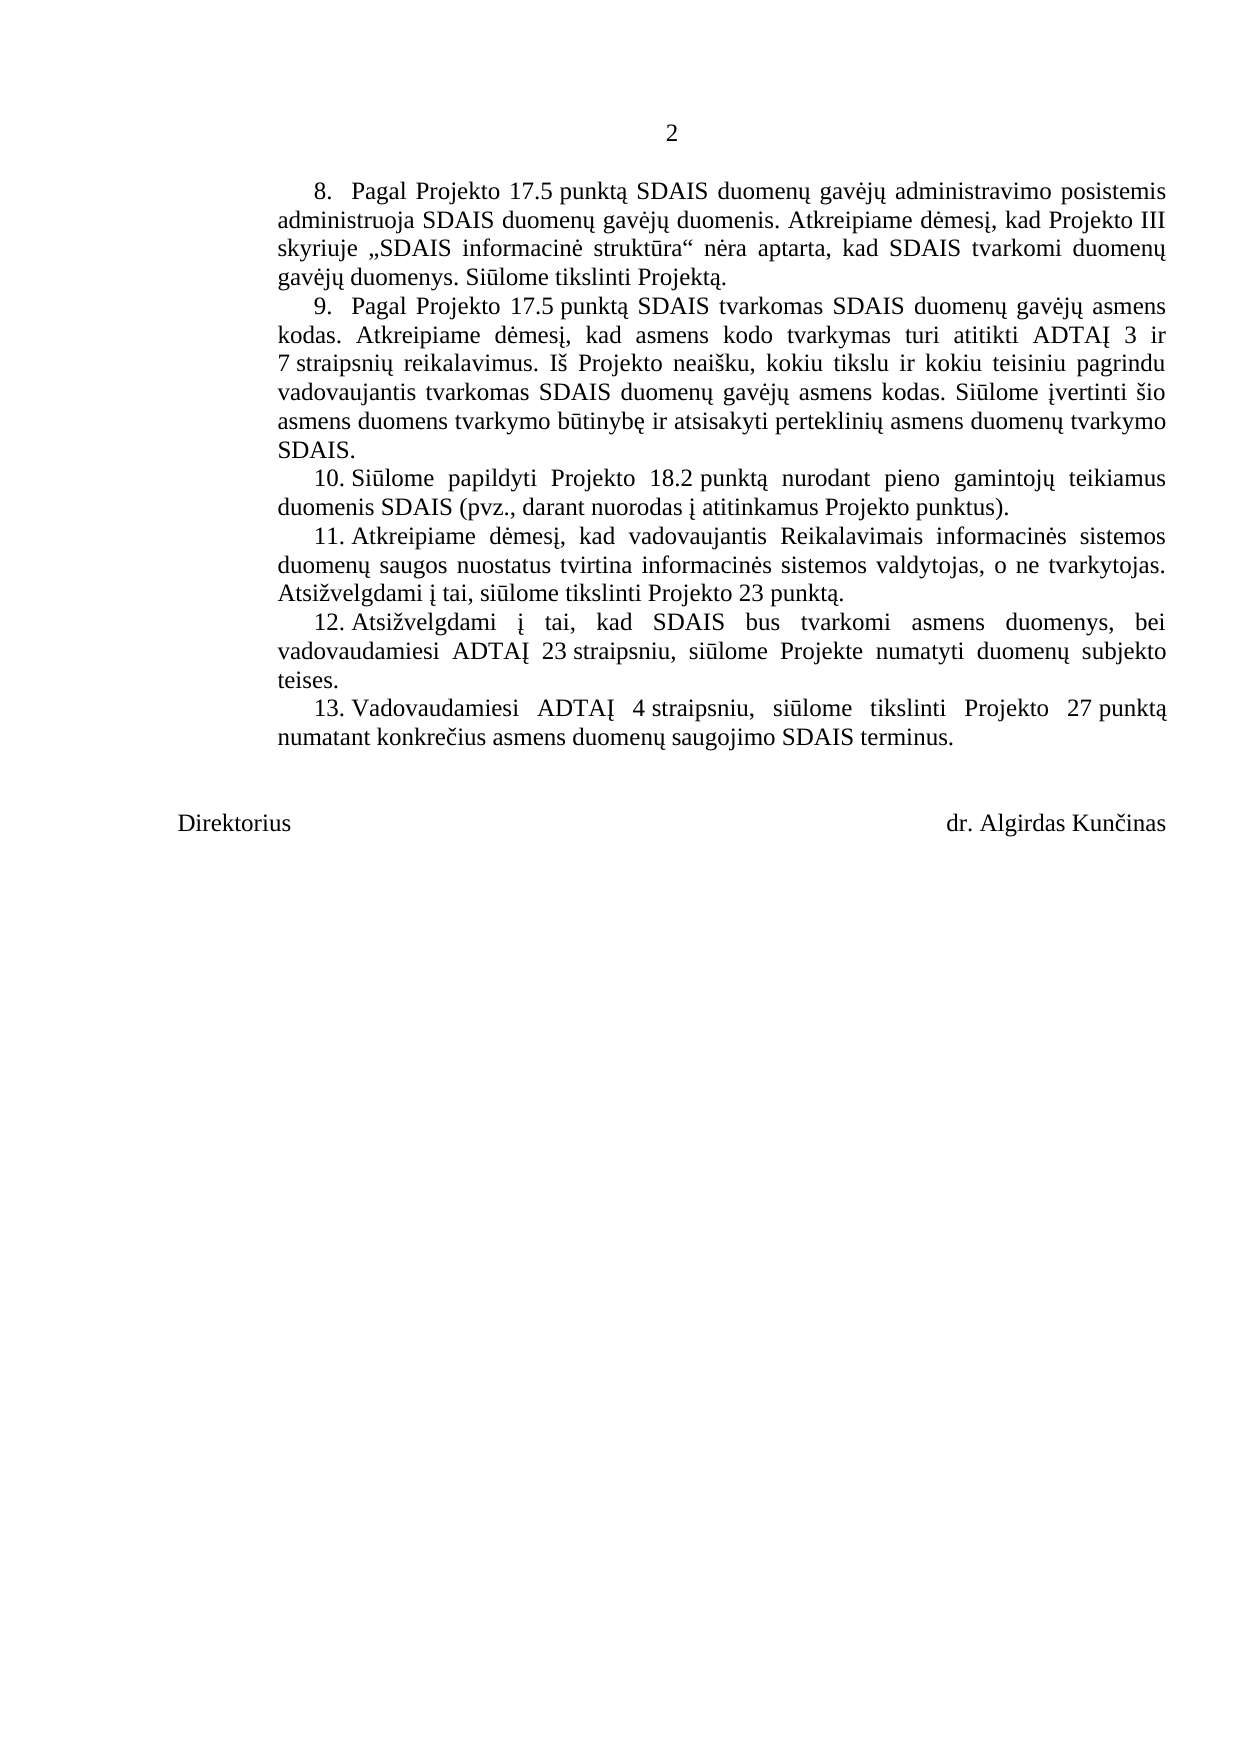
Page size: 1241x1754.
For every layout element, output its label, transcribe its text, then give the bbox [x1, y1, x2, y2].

list Pagal Projekto 17.5 punktą SDAIS tvarkomas SDAIS duomenų gavėjų asmens kodas. Atkreipiame dėmesį, kad asmens kodo tvarkymas turi atitikti ADTAĮ 3 ir 7 straipsnių reikalavimus. Iš Projekto neaišku, kokiu tikslu ir kokiu teisiniu pagrindu vadovaujantis tvarkomas SDAIS duomenų gavėjų asmens kodas. Siūlome įvertinti šio asmens duomens tvarkymo būtinybę ir atsisakyti perteklinių asmens duomenų tvarkymo SDAIS. [240, 291, 1167, 463]
list Vadovaudamiesi ADTAĮ 4 straipsniu, siūlome tikslinti Projekto 27 punktą numatant konkrečius asmens duomenų saugojimo SDAIS terminus. [240, 693, 1167, 751]
list Pagal Projekto 17.5 punktą SDAIS duomenų gavėjų administravimo posistemis administruoja SDAIS duomenų gavėjų duomenis. Atkreipiame dėmesį, kad Projekto III skyriuje „SDAIS informacinė struktūra“ nėra aptarta, kad SDAIS tvarkomi duomenų gavėjų duomenys. Siūlome tikslinti Projektą. [240, 176, 1167, 291]
list Atsižvelgdami į tai, kad SDAIS bus tvarkomi asmens duomenys, bei vadovaudamiesi ADTAĮ 23 straipsniu, siūlome Projekte numatyti duomenų subjekto teises. [240, 607, 1167, 693]
list Atkreipiame dėmesį, kad vadovaujantis Reikalavimais informacinės sistemos duomenų saugos nuostatus tvirtina informacinės sistemos valdytojas, o ne tvarkytojas. Atsižvelgdami į tai, siūlome tikslinti Projekto 23 punktą. [240, 521, 1167, 607]
text Direktorius dr. Algirdas Kunčinas [177, 808, 1167, 837]
list Siūlome papildyti Projekto 18.2 punktą nurodant pieno gamintojų teikiamus duomenis SDAIS (pvz., darant nuorodas į atitinkamus Projekto punktus). [240, 463, 1167, 521]
